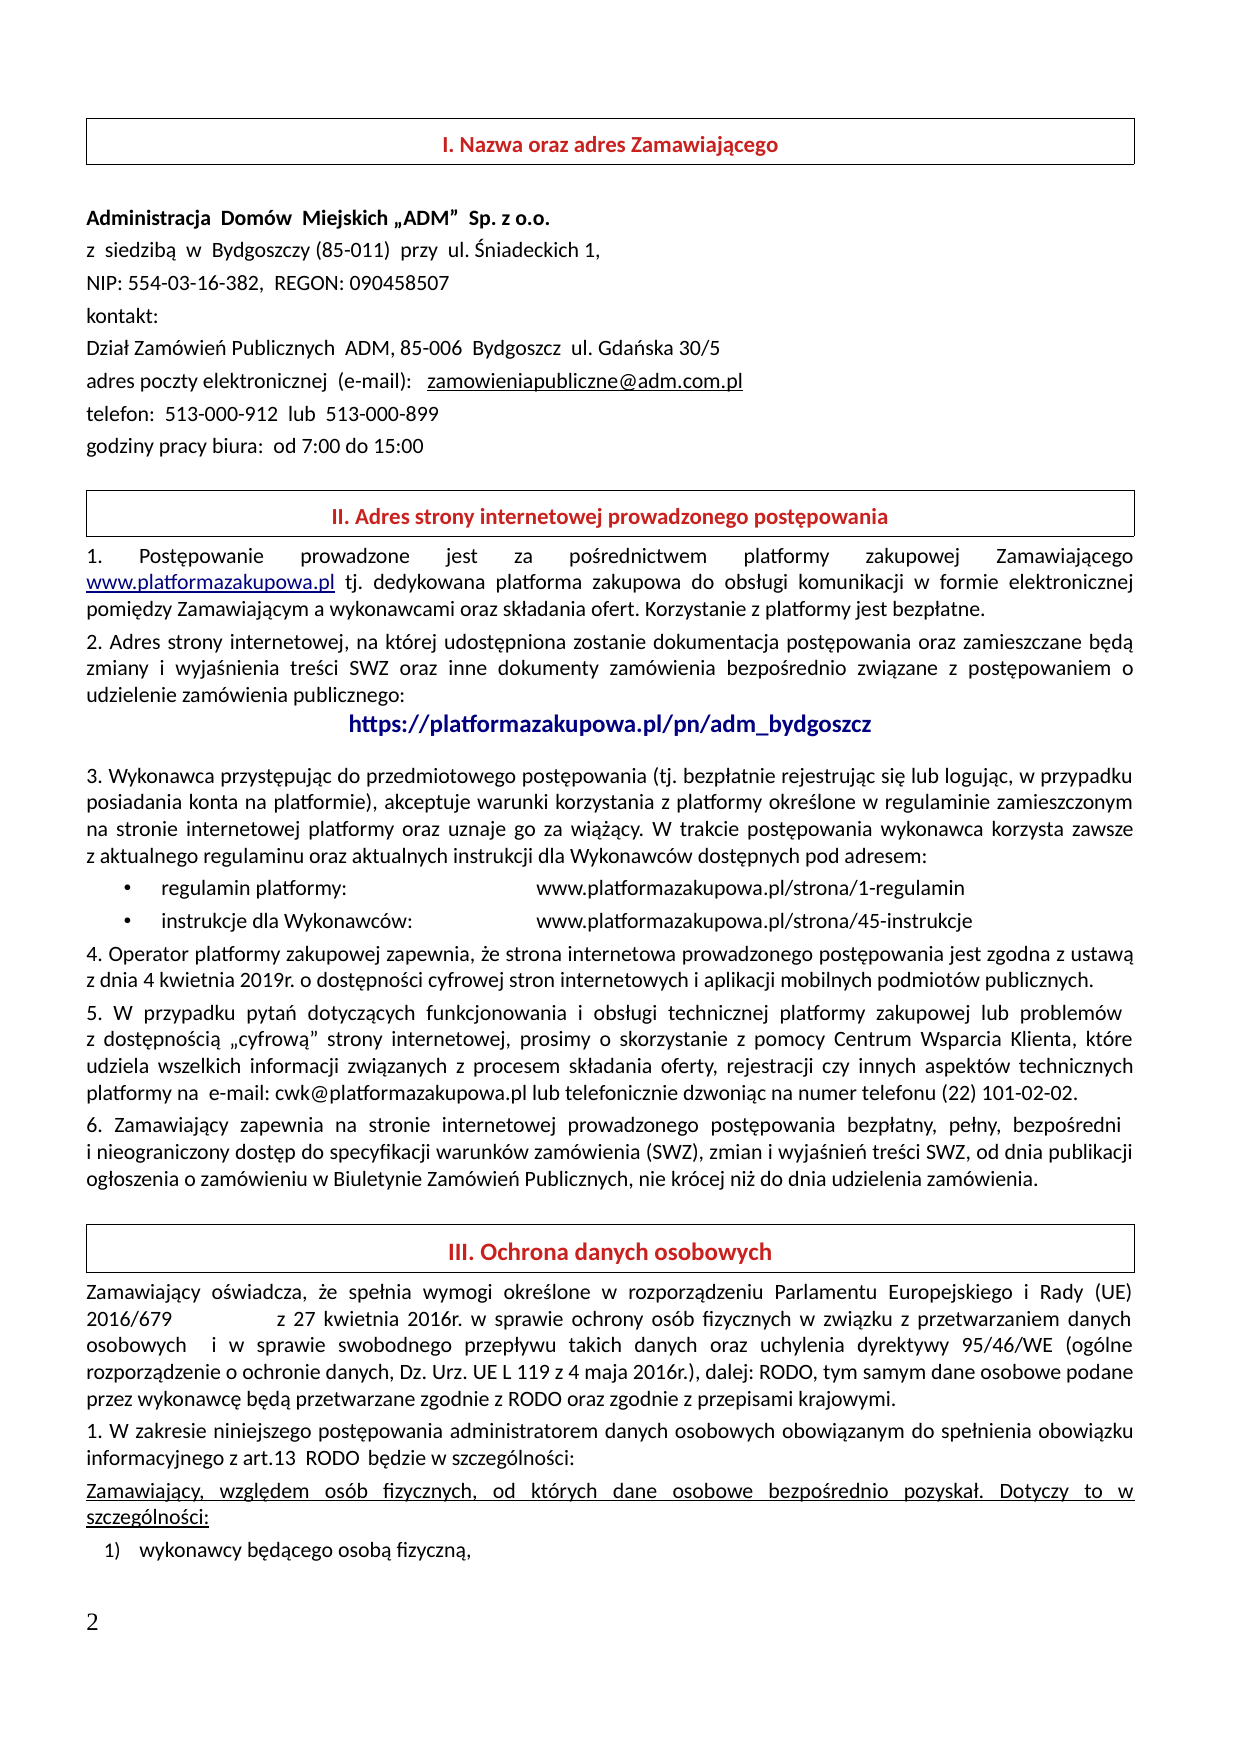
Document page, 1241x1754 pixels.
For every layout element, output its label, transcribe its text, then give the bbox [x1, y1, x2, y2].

text telefon: 513-000-912 lub 513-000-899 [86, 400, 1134, 426]
text NIP: 554-03-16-382, REGON: 090458507 [86, 269, 1134, 296]
list wykonawcy będącego osobą fizyczną, [104, 1536, 1134, 1563]
text 4. Operator platformy zakupowej zapewnia, że strona internetowa prowadzonego postępowania jest zgodna z ustawą z dnia 4 kwietnia 2019r. o dostępności cyfrowej stron internetowych i aplikacji mobilnych podmiotów publicznych. [86, 940, 1134, 993]
list regulamin platformy: www.platformazakupowa.pl/strona/1-regulamin [123, 874, 1134, 901]
text Administracja Domów Miejskich „ADM” Sp. z o.o. [86, 204, 1134, 231]
text Zamawiający, względem osób fizycznych, od których dane osobowe bezpośrednio pozyskał. Dotyczy to w [86, 1477, 1134, 1500]
text 6. Zamawiający zapewnia na stronie internetowej prowadzonego postępowania bezpłatny, pełny, bezpośredni i nieograniczony dostęp do specyfikacji warunków zamówienia (SWZ), zmian i wyjaśnień treści SWZ, od dnia publikacji ogłoszenia o zamówieniu w Biuletynie Zamówień Publicznych, nie krócej niż do dnia udzielenia zamówienia. [86, 1112, 1134, 1192]
text adres poczty elektronicznej (e-mail): zamowieniapubliczne@adm.com.pl [86, 367, 1134, 394]
text szczególności: [86, 1501, 1134, 1530]
list instrukcje dla Wykonawców: www.platformazakupowa.pl/strona/45-instrukcje [123, 907, 1134, 934]
text 3. Wykonawca przystępując do przedmiotowego postępowania (tj. bezpłatnie rejestrując się lub logując, w przypadku posiadania konta na platformie), akceptuje warunki korzystania z platformy określone w regulaminie zamieszczonym na stronie internetowej platformy oraz uznaje go za wiążący. W trakcie postępowania wykonawca korzysta zawsze z aktualnego regulaminu oraz aktualnych instrukcji dla Wykonawców dostępnych pod adresem: [86, 762, 1134, 868]
text z siedzibą w Bydgoszczy (85-011) przy ul. Śniadeckich 1, [86, 237, 1134, 263]
text godziny pracy biura: od 7:00 do 15:00 [86, 432, 1134, 459]
text https://platformazakupowa.pl/pn/adm_bydgoszcz [86, 708, 1134, 738]
text kontakt: [86, 302, 1134, 328]
table_header I. Nazwa oraz adres Zamawiającego [87, 119, 1134, 164]
text Zamawiający oświadcza, że spełnia wymogi określone w rozporządzeniu Parlamentu Europejskiego i Rady (UE) 2016/679 z 27 kwietnia 2016r. w sprawie ochrony osób fizycznych w związku z przetwarzaniem danych osobowych i w sprawie swobodnego przepływu takich danych oraz uchylenia dyrektywy 95/46/WE (ogólne rozporządzenie o ochronie danych, Dz. Urz. UE L 119 z 4 maja 2016r.), dalej: RODO, tym samym dane osobowe podane przez wykonawcę będą przetwarzane zgodnie z RODO oraz zgodnie z przepisami krajowymi. [86, 1278, 1134, 1412]
text 1. W zakresie niniejszego postępowania administratorem danych osobowych obowiązanym do spełnienia obowiązku informacyjnego z art.13 RODO będzie w szczególności: [86, 1417, 1134, 1471]
text Dział Zamówień Publicznych ADM, 85-006 Bydgoszcz ul. Gdańska 30/5 [86, 334, 1134, 361]
text 5. W przypadku pytań dotyczących funkcjonowania i obsługi technicznej platformy zakupowej lub problemów z dostępnością „cyfrową” strony internetowej, prosimy o skorzystanie z pomocy Centrum Wsparcia Klienta, które udziela wszelkich informacji związanych z procesem składania oferty, rejestracji czy innych aspektów technicznych platformy na e-mail: cwk@platformazakupowa.pl lub telefonicznie dzwoniąc na numer telefonu (22) 101-02-02. [86, 999, 1134, 1106]
table_header III. Ochrona danych osobowych [87, 1225, 1134, 1272]
text 2. Adres strony internetowej, na której udostępniona zostanie dokumentacja postępowania oraz zamieszczane będą zmiany i wyjaśnienia treści SWZ oraz inne dokumenty zamówienia bezpośrednio związane z postępowaniem o udzielenie zamówienia publicznego: [86, 628, 1134, 708]
table_header II. Adres strony internetowej prowadzonego postępowania [87, 491, 1134, 536]
text 1. Postępowanie prowadzone jest za pośrednictwem platformy zakupowej Zamawiającego www.platformazakupowa.pl tj. dedykowana platforma zakupowa do obsługi komunikacji w formie elektronicznej pomiędzy Zamawiającym a wykonawcami oraz składania ofert. Korzystanie z platformy jest bezpłatne. [86, 542, 1134, 622]
